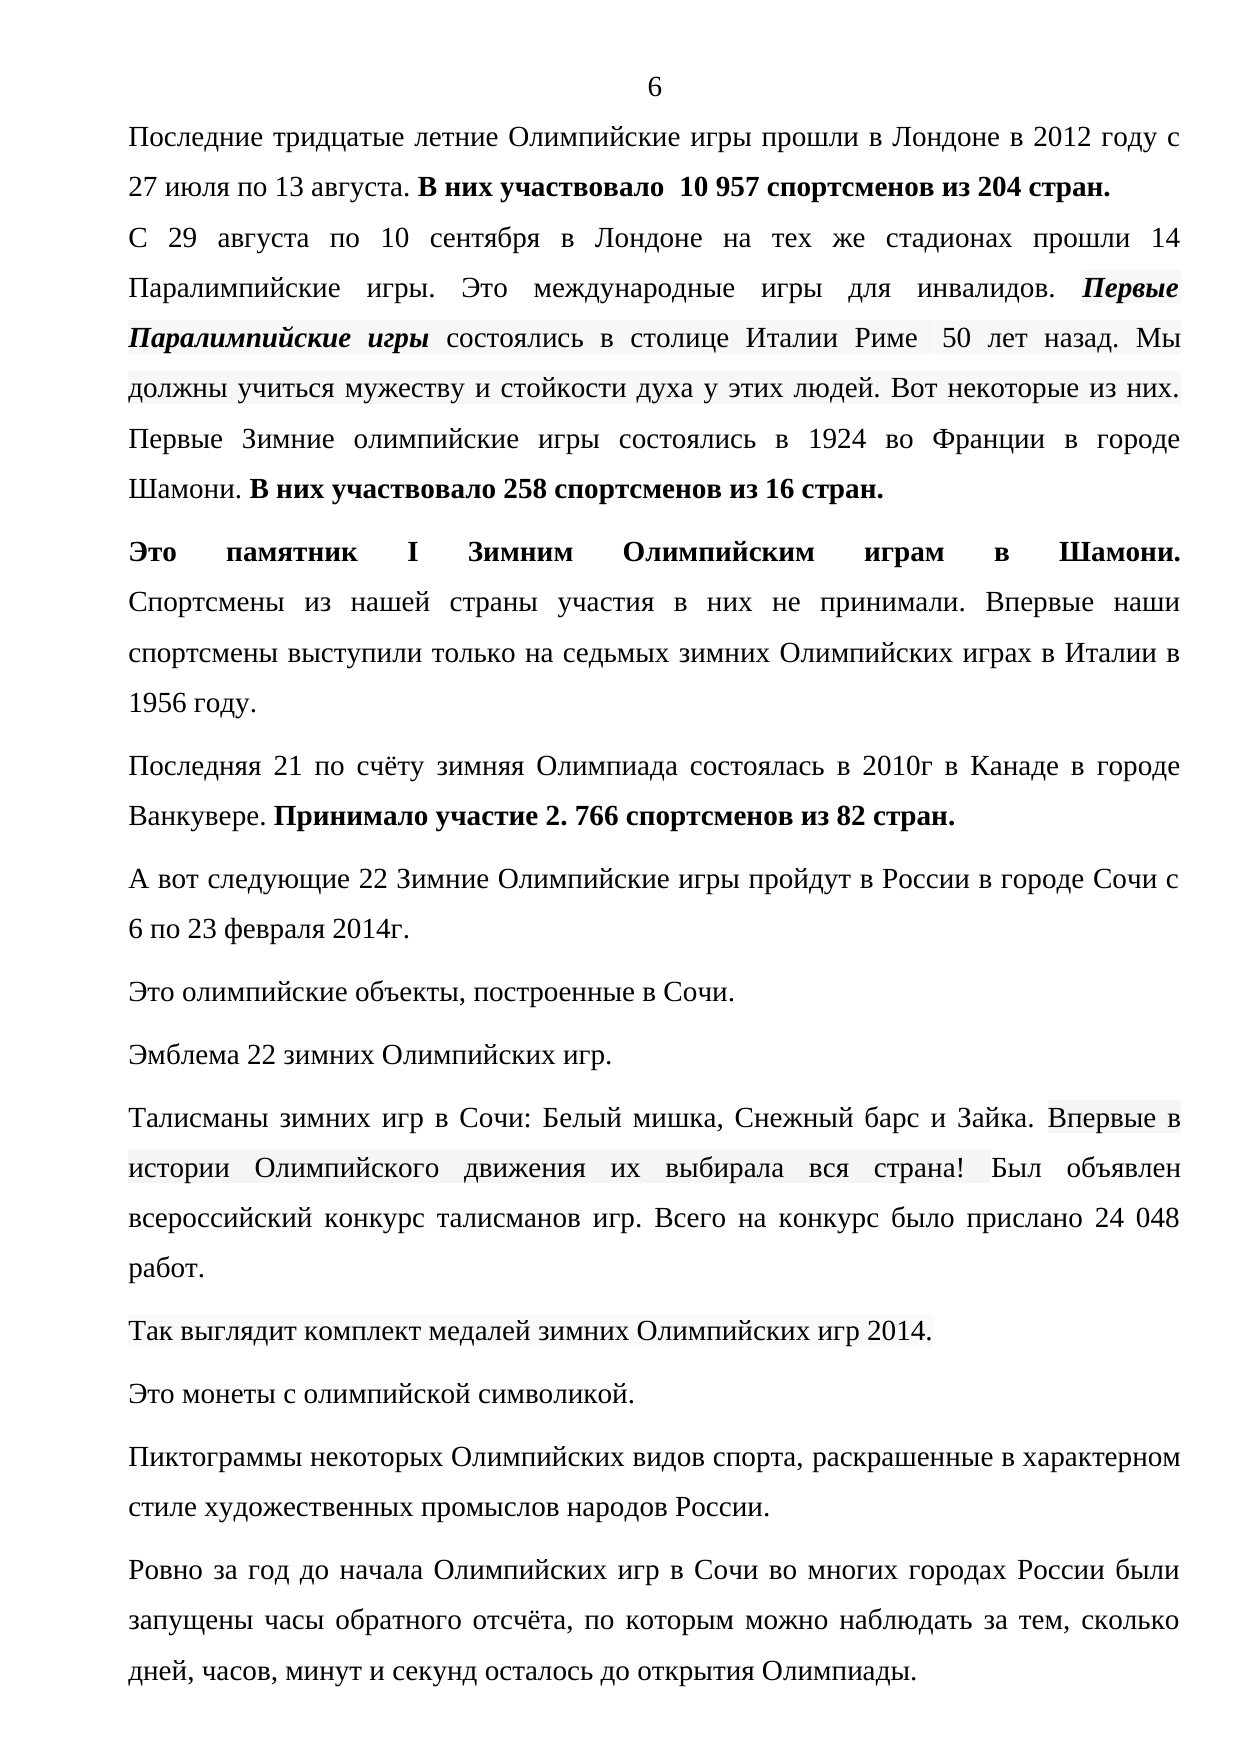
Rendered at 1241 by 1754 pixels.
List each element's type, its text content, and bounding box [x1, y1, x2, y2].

text 6 [128, 69, 1181, 102]
text Это монеты с олимпийской символикой. [128, 1376, 1181, 1410]
text Это памятник I Зимним Олимпийским играм в Шамони. Спортсмены из нашей страны участия в них не принимали. Впервые наши спортсмены выступили только на седьмых зимних Олимпийских играх в Италии в 1956 году. [128, 534, 1181, 718]
text Так выглядит комплект медалей зимних Олимпийских игр 2014. [128, 1313, 1181, 1347]
text Последние тридцатые летние Олимпийские игры прошли в Лондоне в 2012 году с 27 июля по 13 августа. В них участвовало 10 957 спортсменов из 204 стран. [128, 119, 1181, 203]
text Последняя 21 по счёту зимняя Олимпиада состоялась в 2010г в Канаде в городе Ванкувере. Принимало участие 2. 766 спортсменов из 82 стран. [128, 748, 1181, 832]
text Это олимпийские объекты, построенные в Сочи. [128, 974, 1181, 1008]
text Ровно за год до начала Олимпийских игр в Сочи во многих городах России были запущены часы обратного отсчёта, по которым можно наблюдать за тем, сколько дней, часов, минут и секунд осталось до открытия Олимпиады. [128, 1552, 1181, 1686]
text Талисманы зимних игр в Сочи: Белый мишка, Снежный барс и Зайка. Впервые в истории Олимпийского движения их выбирала вся страна! Был объявлен всероссийский конкурс талисманов игр. Всего на конкурс было прислано 24 048 работ. [128, 1100, 1181, 1284]
text Эмблема 22 зимних Олимпийских игр. [128, 1037, 1181, 1070]
text Пиктограммы некоторых Олимпийских видов спорта, раскрашенные в характерном стиле художественных промыслов народов России. [128, 1439, 1181, 1523]
text А вот следующие 22 Зимние Олимпийские игры пройдут в России в городе Сочи с 6 по 23 февраля 2014г. [128, 861, 1181, 945]
text С 29 августа по 10 сентября в Лондоне на тех же стадионах прошли 14 Паралимпийские игры. Это международные игры для инвалидов. Первые Паралимпийские игры состоялись в столице Италии Риме 50 лет назад. Мы должны учиться мужеству и стойкости духа у этих людей. Вот некоторые из них. Первые Зимние олимпийские игры состоялись в 1924 во Франции в городе Шамони. В них участвовало 258 спортсменов из 16 стран. [128, 220, 1181, 505]
